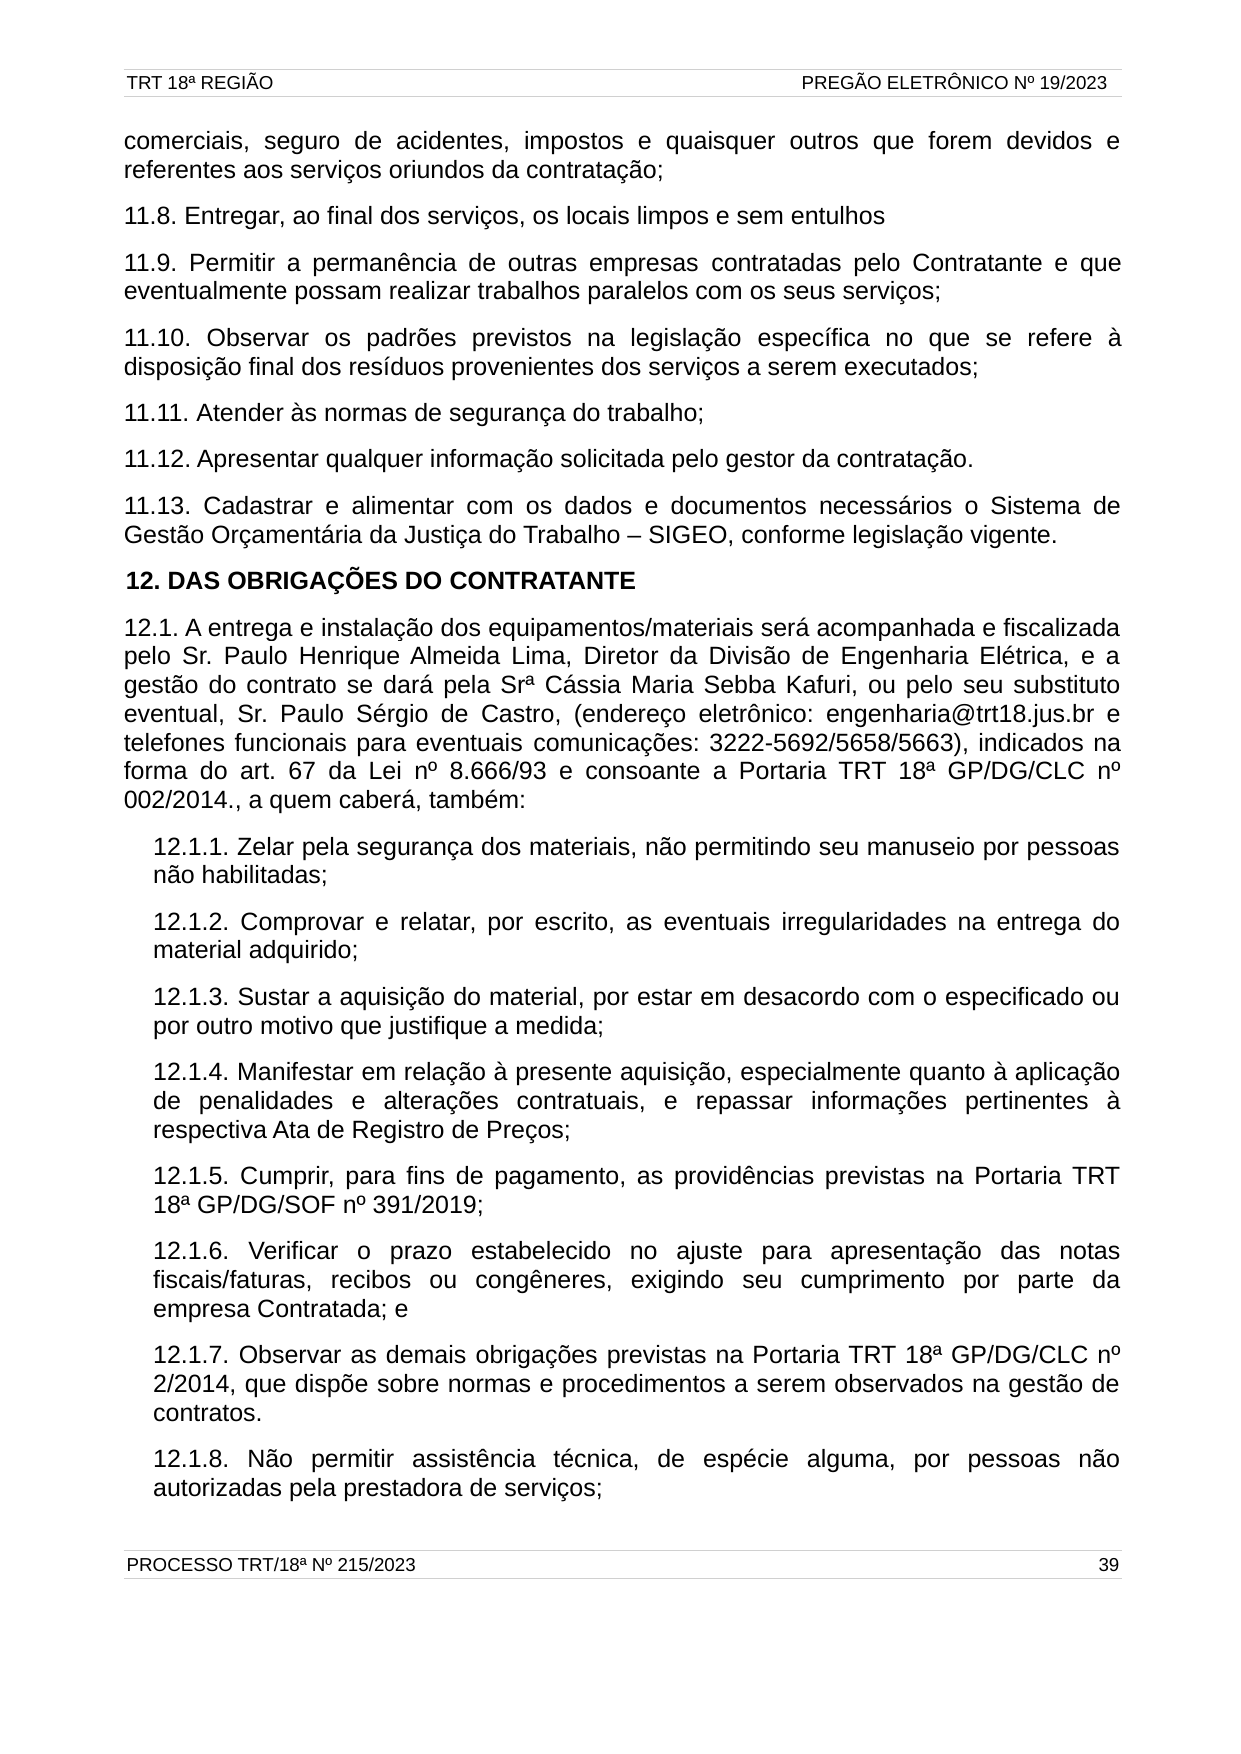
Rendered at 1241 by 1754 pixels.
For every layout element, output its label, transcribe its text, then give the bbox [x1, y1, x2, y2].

text 12.1.2. Comprovar e relatar, por escrito, as eventuais irregularidades na entrega do material adquirido; [153, 907, 1122, 964]
text 12. DAS OBRIGAÇÕES DO CONTRATANTE [126, 566, 1122, 595]
text 12.1.5. Cumprir, para fins de pagamento, as providências previstas na Portaria TRT 18ª GP/DG/SOF nº 391/2019; [153, 1161, 1122, 1219]
text 12.1.1. Zelar pela segurança dos materiais, não permitindo seu manuseio por pessoas não habilitadas; [153, 832, 1122, 889]
text 12.1.7. Observar as demais obrigações previstas na Portaria TRT 18ª GP/DG/CLC nº 2/2014, que dispõe sobre normas e procedimentos a serem observados na gestão de contratos. [153, 1340, 1122, 1427]
text 11.13. Cadastrar e alimentar com os dados e documentos necessários o Sistema de Gestão Orçamentária da Justiça do Trabalho – SIGEO, conforme legislação vigente. [123, 491, 1122, 548]
text 11.9. Permitir a permanência de outras empresas contratadas pelo Contratante e que eventualmente possam realizar trabalhos paralelos com os seus serviços; [123, 248, 1122, 305]
text comerciais, seguro de acidentes, impostos e quaisquer outros que forem devidos e referentes aos serviços oriundos da contratação; [123, 126, 1122, 183]
text 12.1.6. Verificar o prazo estabelecido no ajuste para apresentação das notas fiscais/faturas, recibos ou congêneres, exigindo seu cumprimento por parte da empresa Contratada; e [153, 1236, 1122, 1323]
text 12.1.3. Sustar a aquisição do material, por estar em desacordo com o especificado ou por outro motivo que justifique a medida; [153, 982, 1122, 1039]
text 12.1.8. Não permitir assistência técnica, de espécie alguma, por pessoas não autorizadas pela prestadora de serviços; [153, 1444, 1122, 1502]
text 11.11. Atender às normas de segurança do trabalho; [123, 398, 1122, 427]
text 12.1.4. Manifestar em relação à presente aquisição, especialmente quanto à aplicação de penalidades e alterações contratuais, e repassar informações pertinentes à respectiva Ata de Registro de Preços; [153, 1057, 1122, 1143]
text 11.10. Observar os padrões previstos na legislação específica no que se refere à disposição final dos resíduos provenientes dos serviços a serem executados; [123, 323, 1122, 380]
text 12.1. A entrega e instalação dos equipamentos/materiais será acompanhada e fiscalizada pelo Sr. Paulo Henrique Almeida Lima, Diretor da Divisão de Engenharia Elétrica, e a gestão do contrato se dará pela Srª Cássia Maria Sebba Kafuri, ou pelo seu substituto eventual, Sr. Paulo Sérgio de Castro, (endereço eletrônico: engenharia@trt18.jus.br e telefones funcionais para eventuais comunicações: 3222-5692/5658/5663), indicados na forma do art. 67 da Lei nº 8.666/93 e consoante a Portaria TRT 18ª GP/DG/CLC nº 002/2014., a quem caberá, também: [123, 613, 1122, 814]
text 11.12. Apresentar qualquer informação solicitada pelo gestor da contratação. [123, 444, 1122, 473]
text 11.8. Entregar, ao final dos serviços, os locais limpos e sem entulhos [123, 201, 1122, 230]
